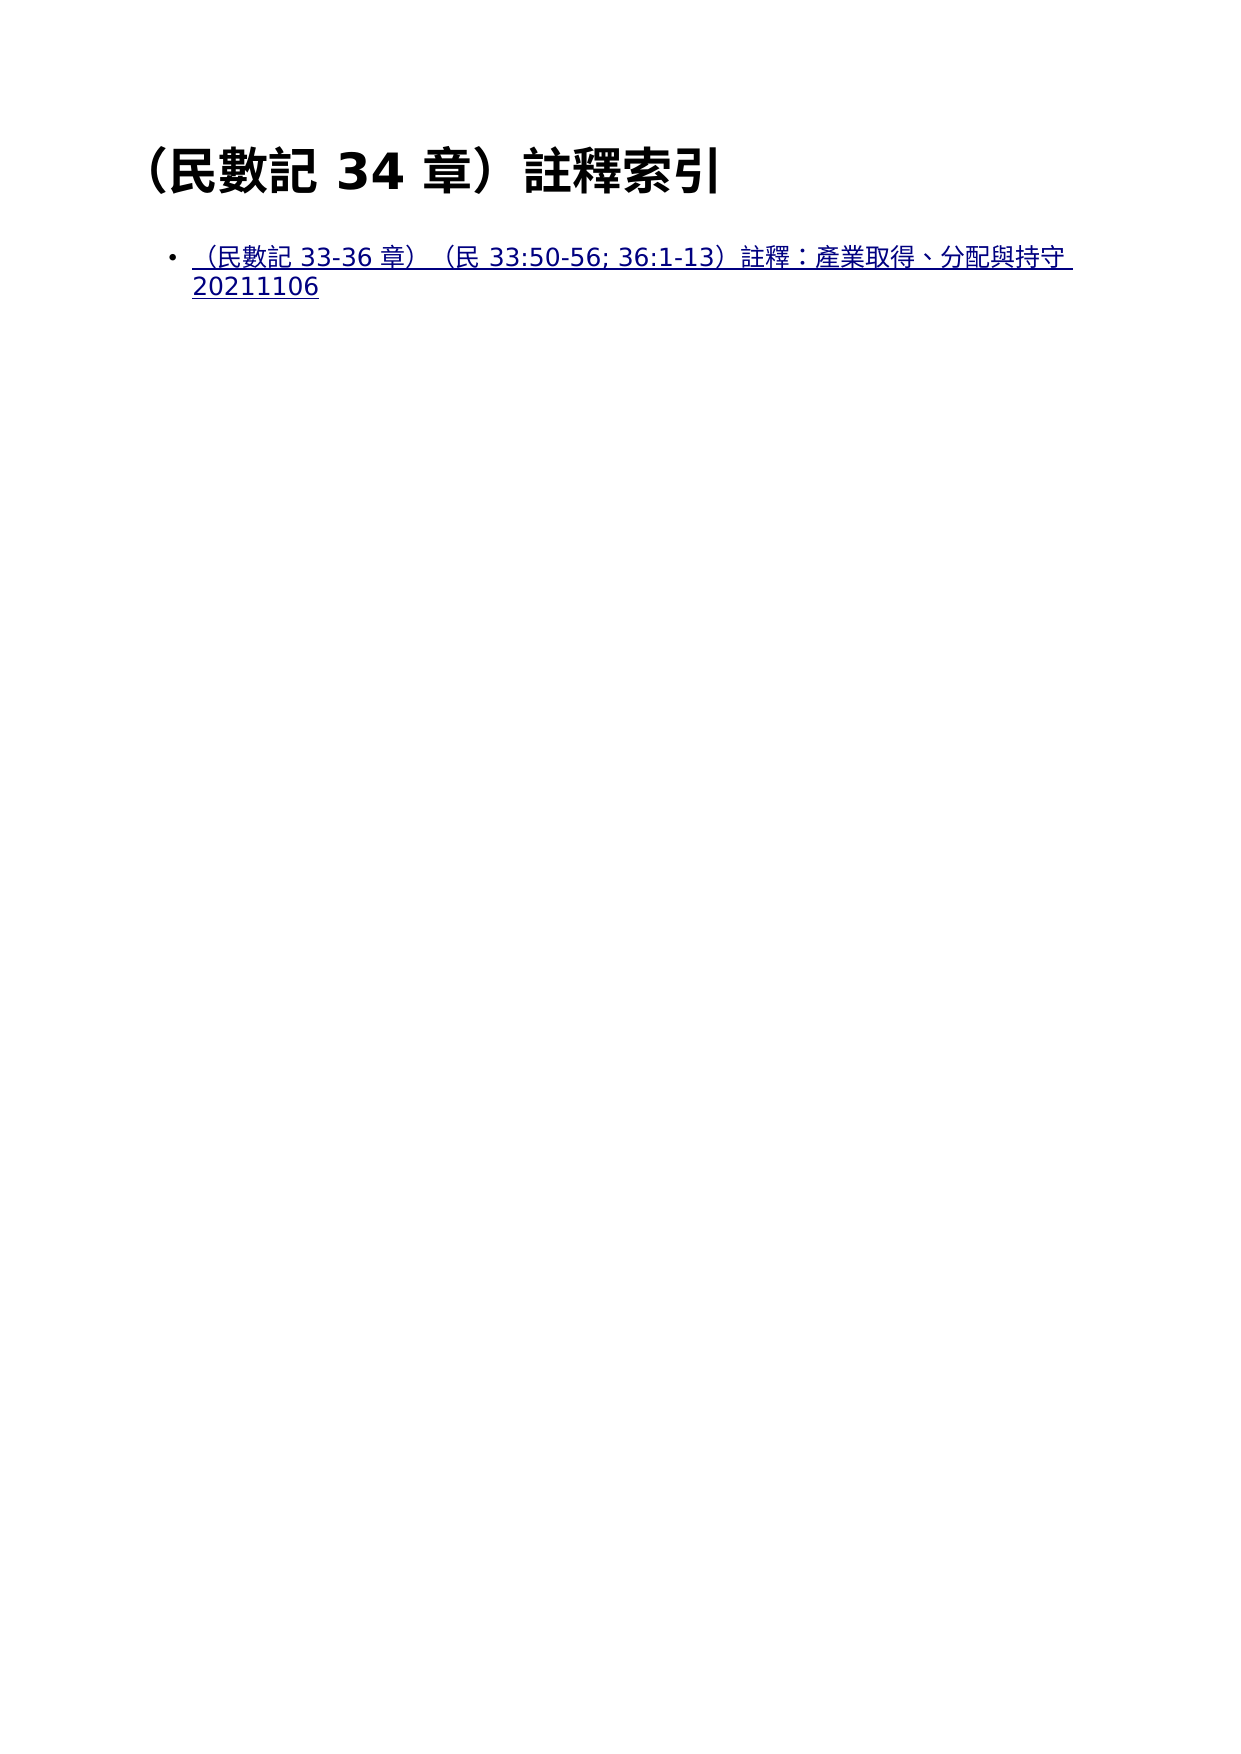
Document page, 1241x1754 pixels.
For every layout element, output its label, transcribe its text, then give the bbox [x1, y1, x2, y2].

subtitle （民數記 34 章）註釋索引 [118, 143, 1122, 201]
list （民數記 33-36 章）（民 33:50-56; 36:1-13）註釋：產業取得、分配與持守 20211106 [177, 243, 1122, 302]
